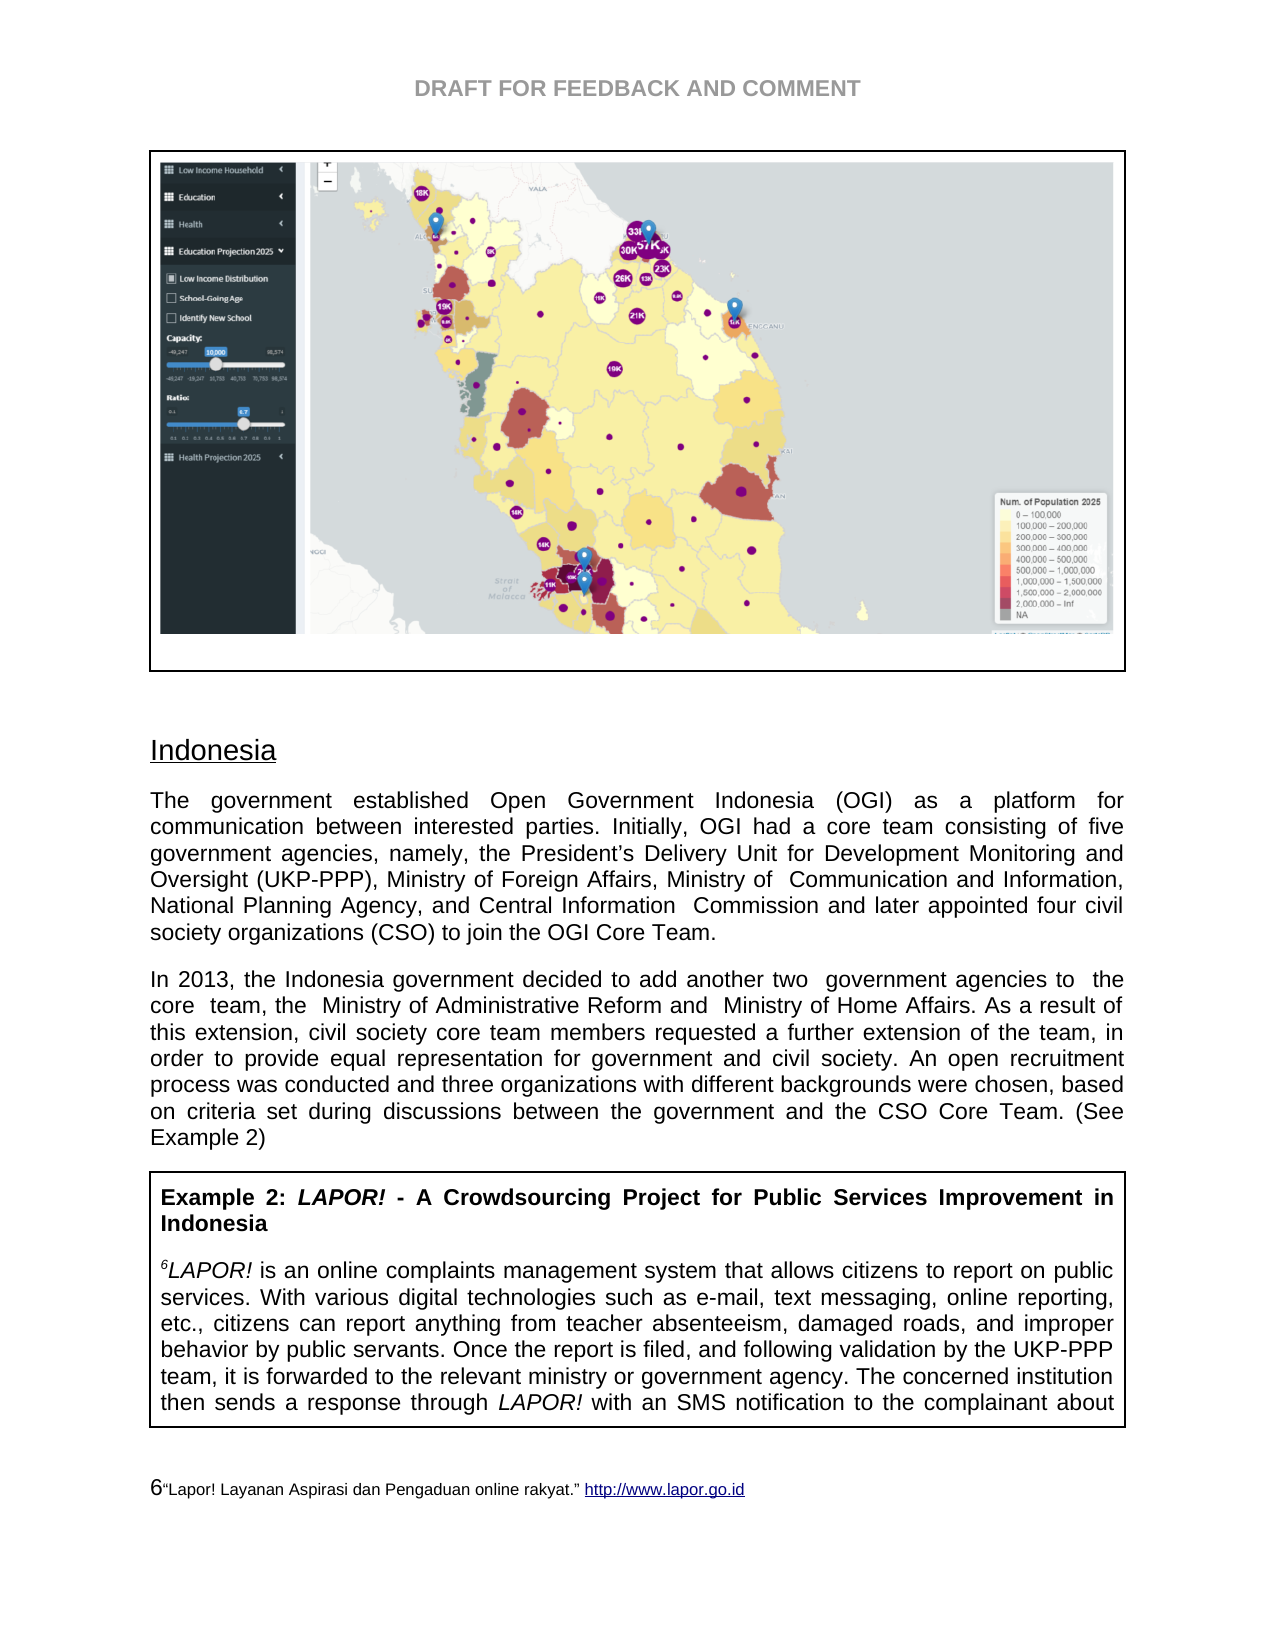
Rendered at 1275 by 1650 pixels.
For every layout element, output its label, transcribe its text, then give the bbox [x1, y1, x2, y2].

text The government established Open Government Indonesia (OGI) as a platform for communication between interested parties. Initially, OGI had a core team consisting of five government agencies, namely, the President’s Delivery Unit for Development Monitoring and Oversight (UKP-PPP), Ministry of Foreign Affairs, Ministry of Communication and Information, National Planning Agency, and Central Information Commission and later appointed four civil society organizations (CSO) to join the OGI Core Team. [150, 787, 1125, 945]
picture [160, 162, 1114, 634]
subtitle Indonesia [150, 733, 1125, 766]
text In 2013, the Indonesia government decided to add another two government agencies to the core team, the Ministry of Administrative Reform and Ministry of Home Affairs. As a result of this extension, civil society core team members requested a further extension of the team, in order to provide equal representation for government and civil society. An open recruitment process was conducted and three organizations with different backgrounds were chosen, based on criteria set during discussions between the government and the CSO Core Team. (See Example 2) [150, 966, 1125, 1150]
table_header [151, 152, 1124, 670]
table_header Example 2: LAPOR! - A Crowdsourcing Project for Public Services Improvement in Indonesia LAPOR! is an online complaints management system that allows citizens to report on public services. With various digital technologies such as e-mail, text messaging, online reporting, etc., citizens can report anything from teacher absenteeism, damaged roads, and improper behavior by public servants. Once the report is filed, and following validation by the UKP-PPP team, it is forwarded to the relevant ministry or government agency. The concerned institution then sends a response through LAPOR! with an SMS notification to the complainant about action taken. This whole process is designed to take no more than 10 days. If a public institution fails to respond to a complaint within one month, the LAPOR! team reports this to the President’s office, creating a strong disincentive for non-compliance. A major strength of LAPOR! is that it provides a speedy, low-cost channel for citizens to voice their concerns and influence public services through modern technology. Moreover, once participating citizens notice that their problems have been addressed they are likely to stay engaged and continue reporting. [151, 1173, 1124, 1426]
